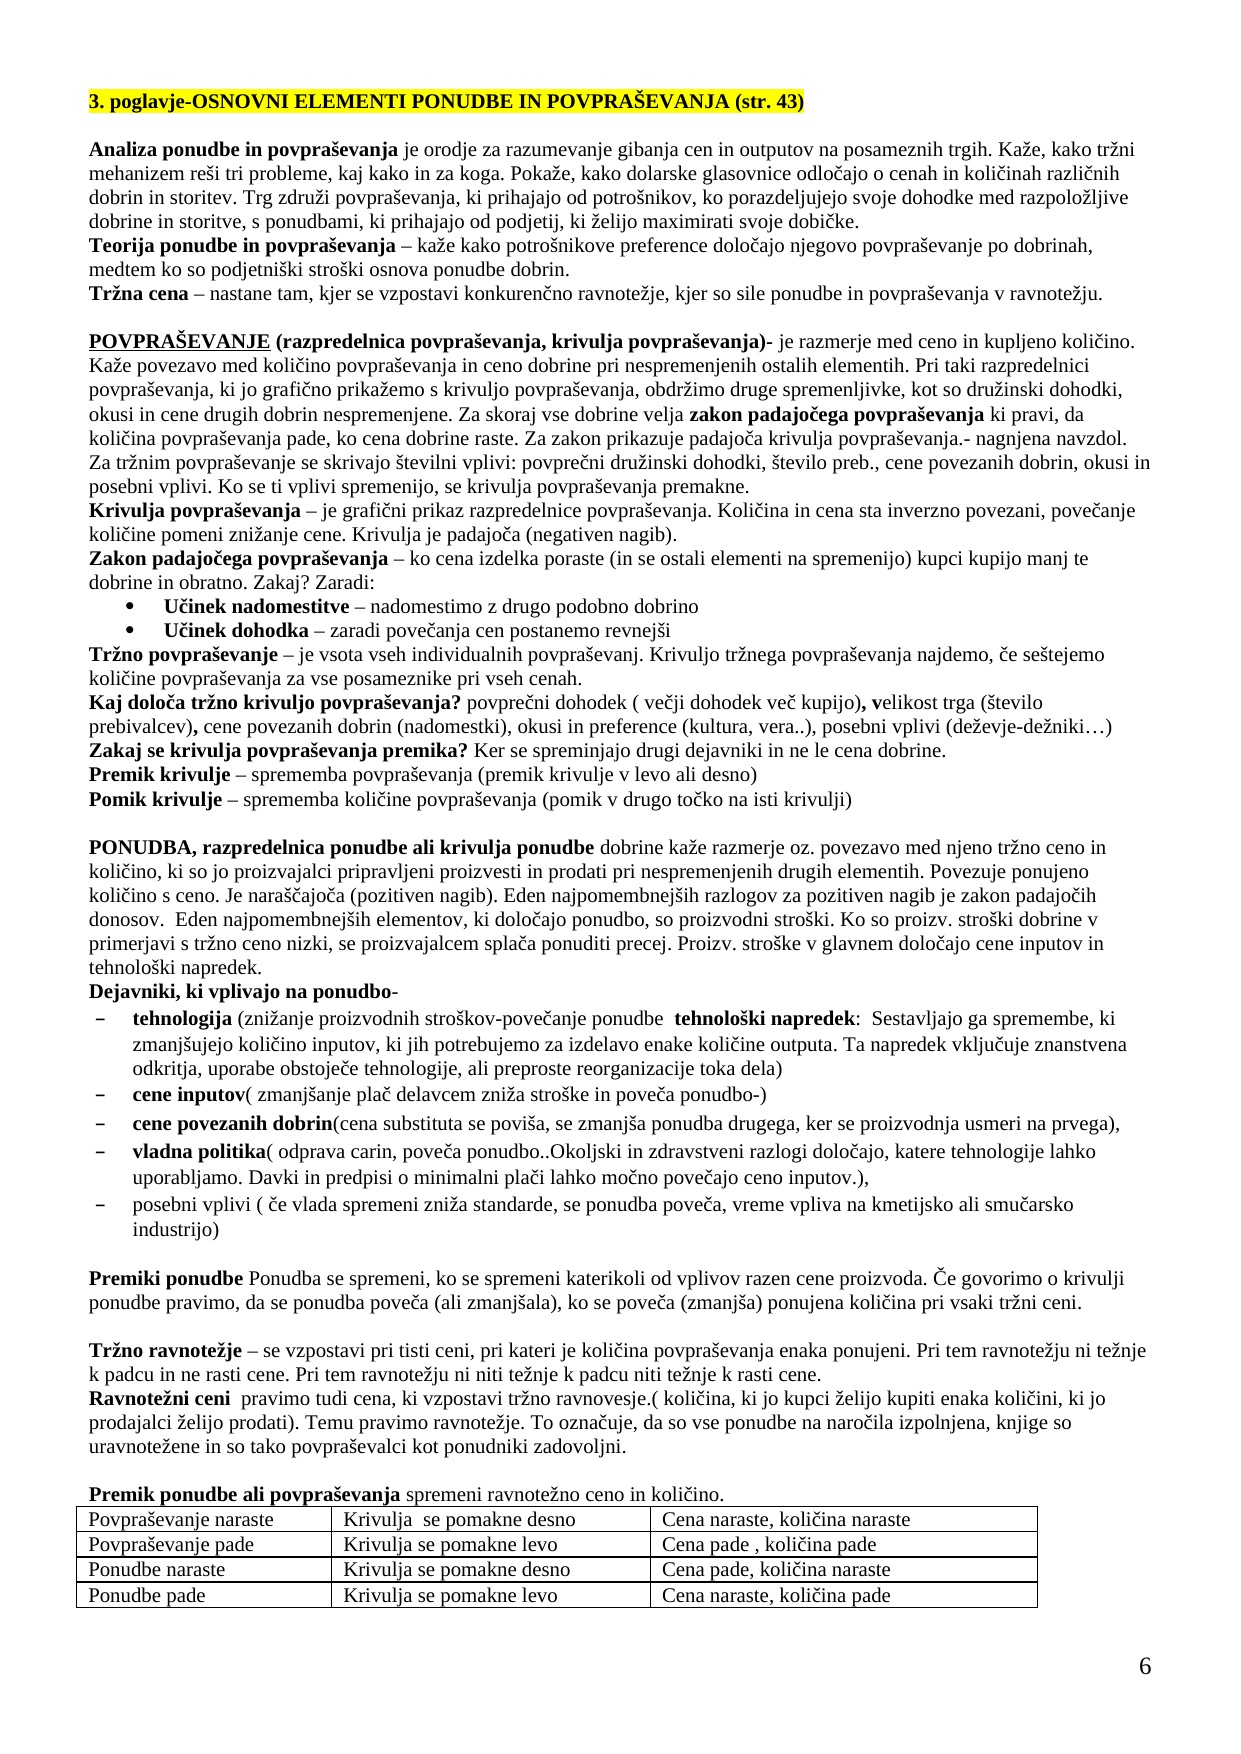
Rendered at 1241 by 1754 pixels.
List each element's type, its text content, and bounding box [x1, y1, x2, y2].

text Ravnotežni ceni pravimo tudi cena, ki vzpostavi tržno ravnovesje.( količina, ki jo kupci želijo kupiti enaka količini, ki jo prodajalci želijo prodati). Temu pravimo ravnotežje. To označuje, da so vse ponudbe na naročila izpolnjena, knjige so uravnotežene in so tako povpraševalci kot ponudniki zadovoljni. [89, 1386, 1152, 1458]
text Zakon padajočega povpraševanja – ko cena izdelka poraste (in se ostali elementi na spremenijo) kupci kupijo manj te dobrine in obratno. Zakaj? Zaradi: [89, 546, 1152, 594]
table_cell Krivulja se pomakne levo [332, 1583, 650, 1607]
text Tržno povpraševanje – je vsota vseh individualnih povpraševanj. Krivuljo tržnega povpraševanja najdemo, če seštejemo količine povpraševanja za vse posameznike pri vseh cenah. [89, 642, 1152, 690]
text PONUDBA, razpredelnica ponudbe ali krivulja ponudbe dobrine kaže razmerje oz. povezavo med njeno tržno ceno in količino, ki so jo proizvajalci pripravljeni proizvesti in prodati pri nespremenjenih drugih elementih. Povezuje ponujeno količino s ceno. Je naraščajoča (pozitiven nagib). Eden najpomembnejših razlogov za pozitiven nagib je zakon padajočih donosov. Eden najpomembnejših elementov, ki določajo ponudbo, so proizvodni stroški. Ko so proizv. stroški dobrine v primerjavi s tržno ceno nizki, se proizvajalcem splača ponuditi precej. Proizv. stroške v glavnem določajo cene inputov in tehnološki napredek. [89, 834, 1152, 979]
table_header Krivulja se pomakne desno [332, 1507, 650, 1531]
table_cell Ponudbe pade [77, 1583, 331, 1607]
list posebni vplivi ( če vlada spremeni zniža standarde, se ponudba poveča, vreme vpliva na kmetijsko ali smučarsko industrijo) [95, 1189, 1152, 1241]
table_header Cena naraste, količina naraste [651, 1507, 1037, 1531]
list cene povezanih dobrin(cena substituta se poviša, se zmanjša ponudba drugega, ker se proizvodnja usmeri na prvega), [95, 1108, 1152, 1136]
table_cell Cena pade , količina pade [651, 1532, 1037, 1556]
table_cell Krivulja se pomakne levo [332, 1532, 650, 1556]
text Tržno ravnotežje – se vzpostavi pri tisti ceni, pri kateri je količina povpraševanja enaka ponujeni. Pri tem ravnotežju ni težnje k padcu in ne rasti cene. Pri tem ravnotežju ni niti težnje k padcu niti težnje k rasti cene. [89, 1338, 1152, 1386]
list vladna politika( odprava carin, poveča ponudbo..Okoljski in zdravstveni razlogi določajo, katere tehnologije lahko uporabljamo. Davki in predpisi o minimalni plači lahko močno povečajo ceno inputov.), [95, 1136, 1152, 1189]
text Analiza ponudbe in povpraševanja je orodje za razumevanje gibanja cen in outputov na posameznih trgih. Kaže, kako tržni mehanizem reši tri probleme, kaj kako in za koga. Pokaže, kako dolarske glasovnice odločajo o cenah in količinah različnih dobrin in storitev. Trg združi povpraševanja, ki prihajajo od potrošnikov, ko porazdeljujejo svoje dohodke med razpoložljive dobrine in storitve, s ponudbami, ki prihajajo od podjetij, ki želijo maximirati svoje dobičke. [89, 137, 1152, 233]
list Učinek dohodka – zaradi povečanja cen postanemo revnejši [126, 618, 1152, 642]
table_cell Cena pade, količina naraste [651, 1558, 1037, 1581]
text Premik krivulje – sprememba povpraševanja (premik krivulje v levo ali desno) [89, 762, 1152, 786]
text 3. poglavje-OSNOVNI ELEMENTI PONUDBE IN POVPRAŠEVANJA (str. 43) [89, 89, 1152, 113]
text Tržna cena – nastane tam, kjer se vzpostavi konkurenčno ravnotežje, kjer so sile ponudbe in povpraševanja v ravnotežju. [89, 281, 1152, 305]
text Premik ponudbe ali povpraševanja spremeni ravnotežno ceno in količino. [89, 1482, 1152, 1506]
text Krivulja povpraševanja – je grafični prikaz razpredelnice povpraševanja. Količina in cena sta inverzno povezani, povečanje količine pomeni znižanje cene. Krivulja je padajoča (negativen nagib). [89, 498, 1152, 546]
table_cell Krivulja se pomakne desno [332, 1558, 650, 1581]
text Pomik krivulje – sprememba količine povpraševanja (pomik v drugo točko na isti krivulji) [89, 786, 1152, 811]
text POVPRAŠEVANJE (razpredelnica povpraševanja, krivulja povpraševanja)- je razmerje med ceno in kupljeno količino. Kaže povezavo med količino povpraševanja in ceno dobrine pri nespremenjenih ostalih elementih. Pri taki razpredelnici povpraševanja, ki jo grafično prikažemo s krivuljo povpraševanja, obdržimo druge spremenljivke, kot so družinski dohodki, okusi in cene drugih dobrin nespremenjene. Za skoraj vse dobrine velja zakon padajočega povpraševanja ki pravi, da količina povpraševanja pade, ko cena dobrine raste. Za zakon prikazuje padajoča krivulja povpraševanja.- nagnjena navzdol. [89, 329, 1152, 449]
text Teorija ponudbe in povpraševanja – kaže kako potrošnikove preference določajo njegovo povpraševanje po dobrinah, medtem ko so podjetniški stroški osnova ponudbe dobrin. [89, 233, 1152, 281]
list cene inputov( zmanjšanje plač delavcem zniža stroške in poveča ponudbo-) [95, 1079, 1152, 1108]
table_cell Povpraševanje pade [77, 1532, 331, 1556]
text Dejavniki, ki vplivajo na ponudbo- [89, 979, 1152, 1003]
text Zakaj se krivulja povpraševanja premika? Ker se spreminjajo drugi dejavniki in ne le cena dobrine. [89, 738, 1152, 762]
table_cell Cena naraste, količina pade [651, 1583, 1037, 1607]
table_cell Ponudbe naraste [77, 1558, 331, 1581]
text Kaj določa tržno krivuljo povpraševanja? povprečni dohodek ( večji dohodek več kupijo), velikost trga (število prebivalcev), cene povezanih dobrin (nadomestki), okusi in preference (kultura, vera..), posebni vplivi (deževje-dežniki…) [89, 690, 1152, 738]
table_header Povpraševanje naraste [77, 1507, 331, 1531]
list tehnologija (znižanje proizvodnih stroškov-povečanje ponudbe tehnološki napredek: Sestavljajo ga spremembe, ki zmanjšujejo količino inputov, ki jih potrebujemo za izdelavo enake količine outputa. Ta napredek vključuje znanstvena odkritja, uporabe obstoječe tehnologije, ali preproste reorganizacije toka dela) [95, 1003, 1152, 1079]
text Premiki ponudbe Ponudba se spremeni, ko se spremeni katerikoli od vplivov razen cene proizvoda. Če govorimo o krivulji ponudbe pravimo, da se ponudba poveča (ali zmanjšala), ko se poveča (zmanjša) ponujena količina pri vsaki tržni ceni. [89, 1266, 1152, 1314]
list Učinek nadomestitve – nadomestimo z drugo podobno dobrino [126, 594, 1152, 618]
text Za tržnim povpraševanje se skrivajo številni vplivi: povprečni družinski dohodki, število preb., cene povezanih dobrin, okusi in posebni vplivi. Ko se ti vplivi spremenijo, se krivulja povpraševanja premakne. [89, 449, 1152, 498]
